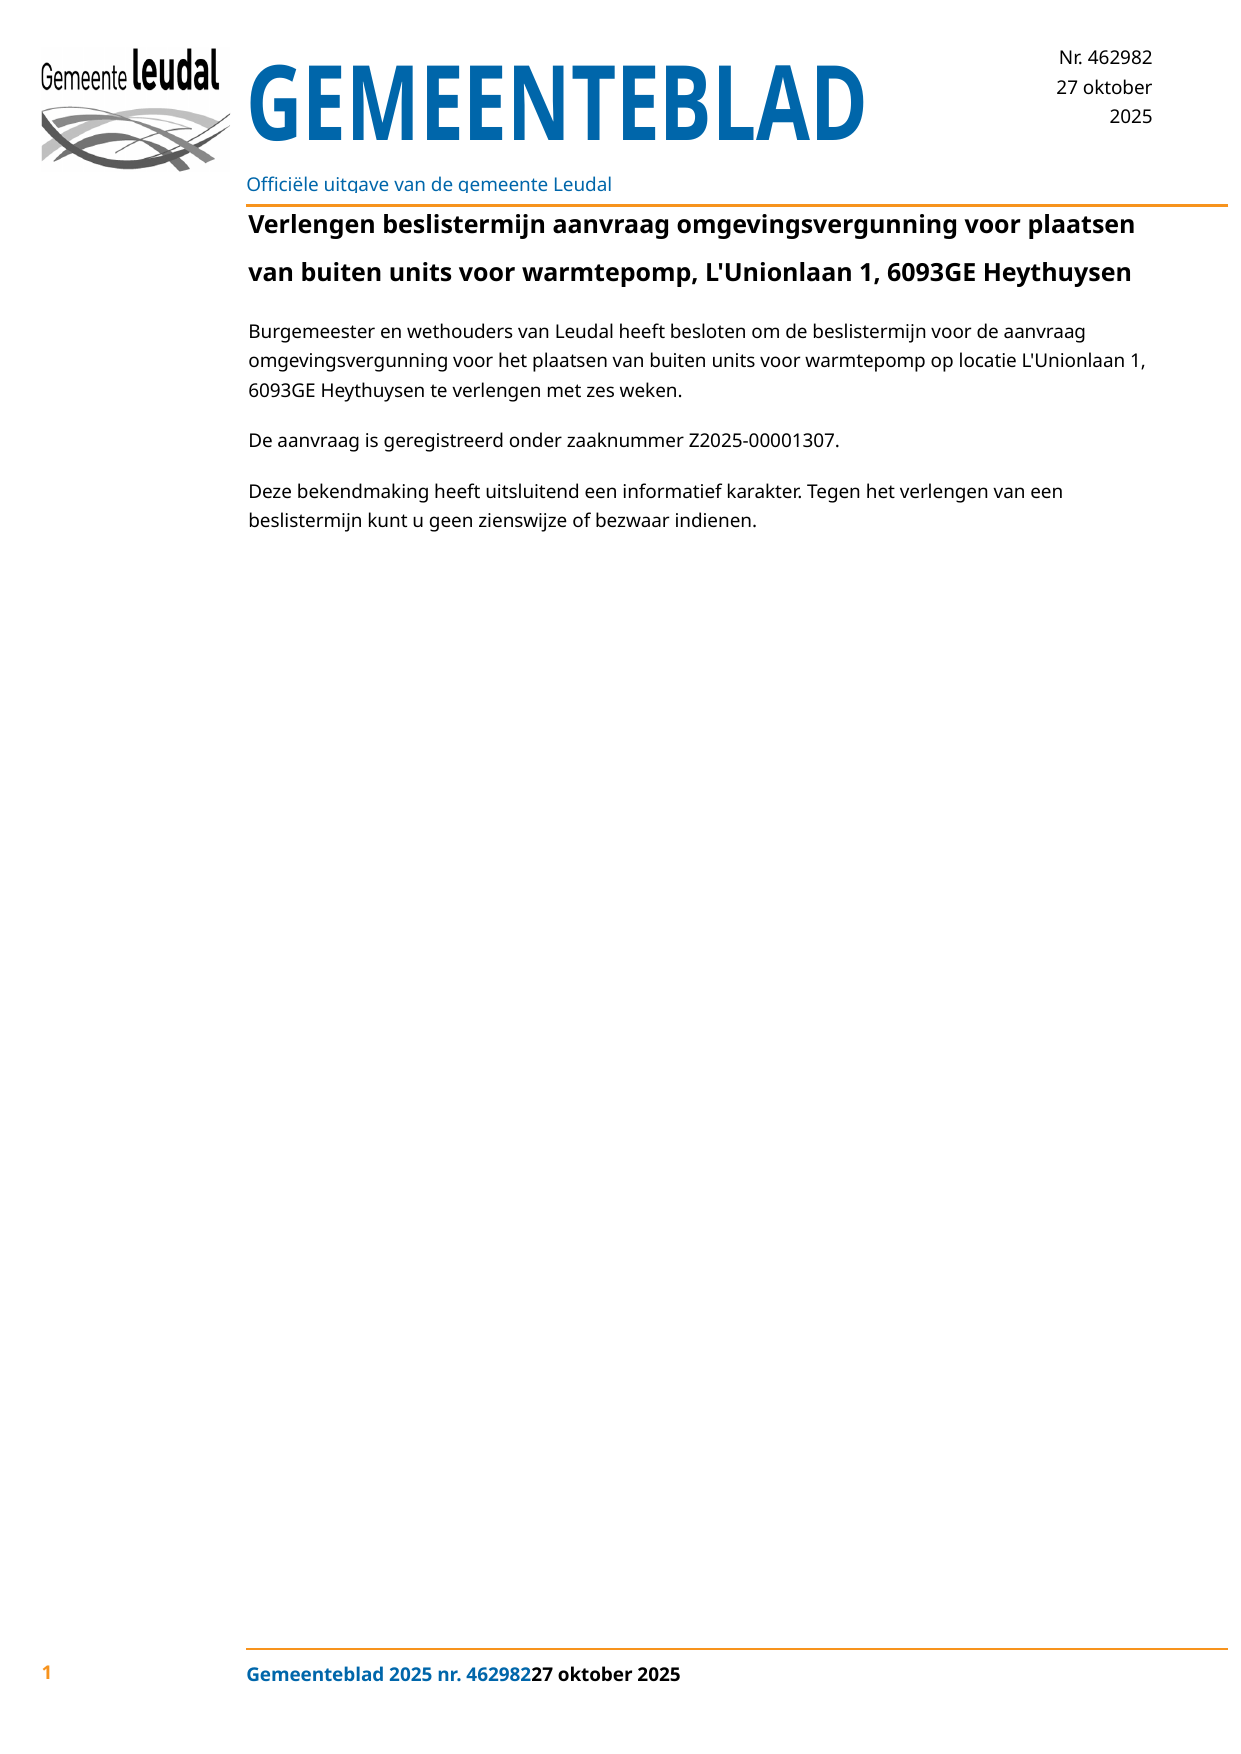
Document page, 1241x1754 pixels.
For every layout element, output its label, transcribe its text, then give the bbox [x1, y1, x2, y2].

text Burgemeester en wethouders van Leudal heeft besloten om de beslistermijn voor de aanvraag omgevingsvergunning voor het plaatsen van buiten units voor warmtepomp op locatie L'Unionlaan 1, 6093GE Heythuysen te verlengen met zes weken. [248, 318, 1152, 403]
picture [41, 47, 231, 172]
text De aanvraag is geregistreerd onder zaaknummer Z2025-00001307. [248, 427, 1152, 453]
text Deze bekendmaking heeft uitsluitend een informatief karakter. Tegen het verlengen van een beslistermijn kunt u geen zienswijze of bezwaar indienen. [248, 478, 1152, 533]
text Verlengen beslistermijn aanvraag omgevingsvergunning voor plaatsen van buiten units voor warmtepomp, L'Unionlaan 1, 6093GE Heythuysen [248, 207, 1152, 288]
